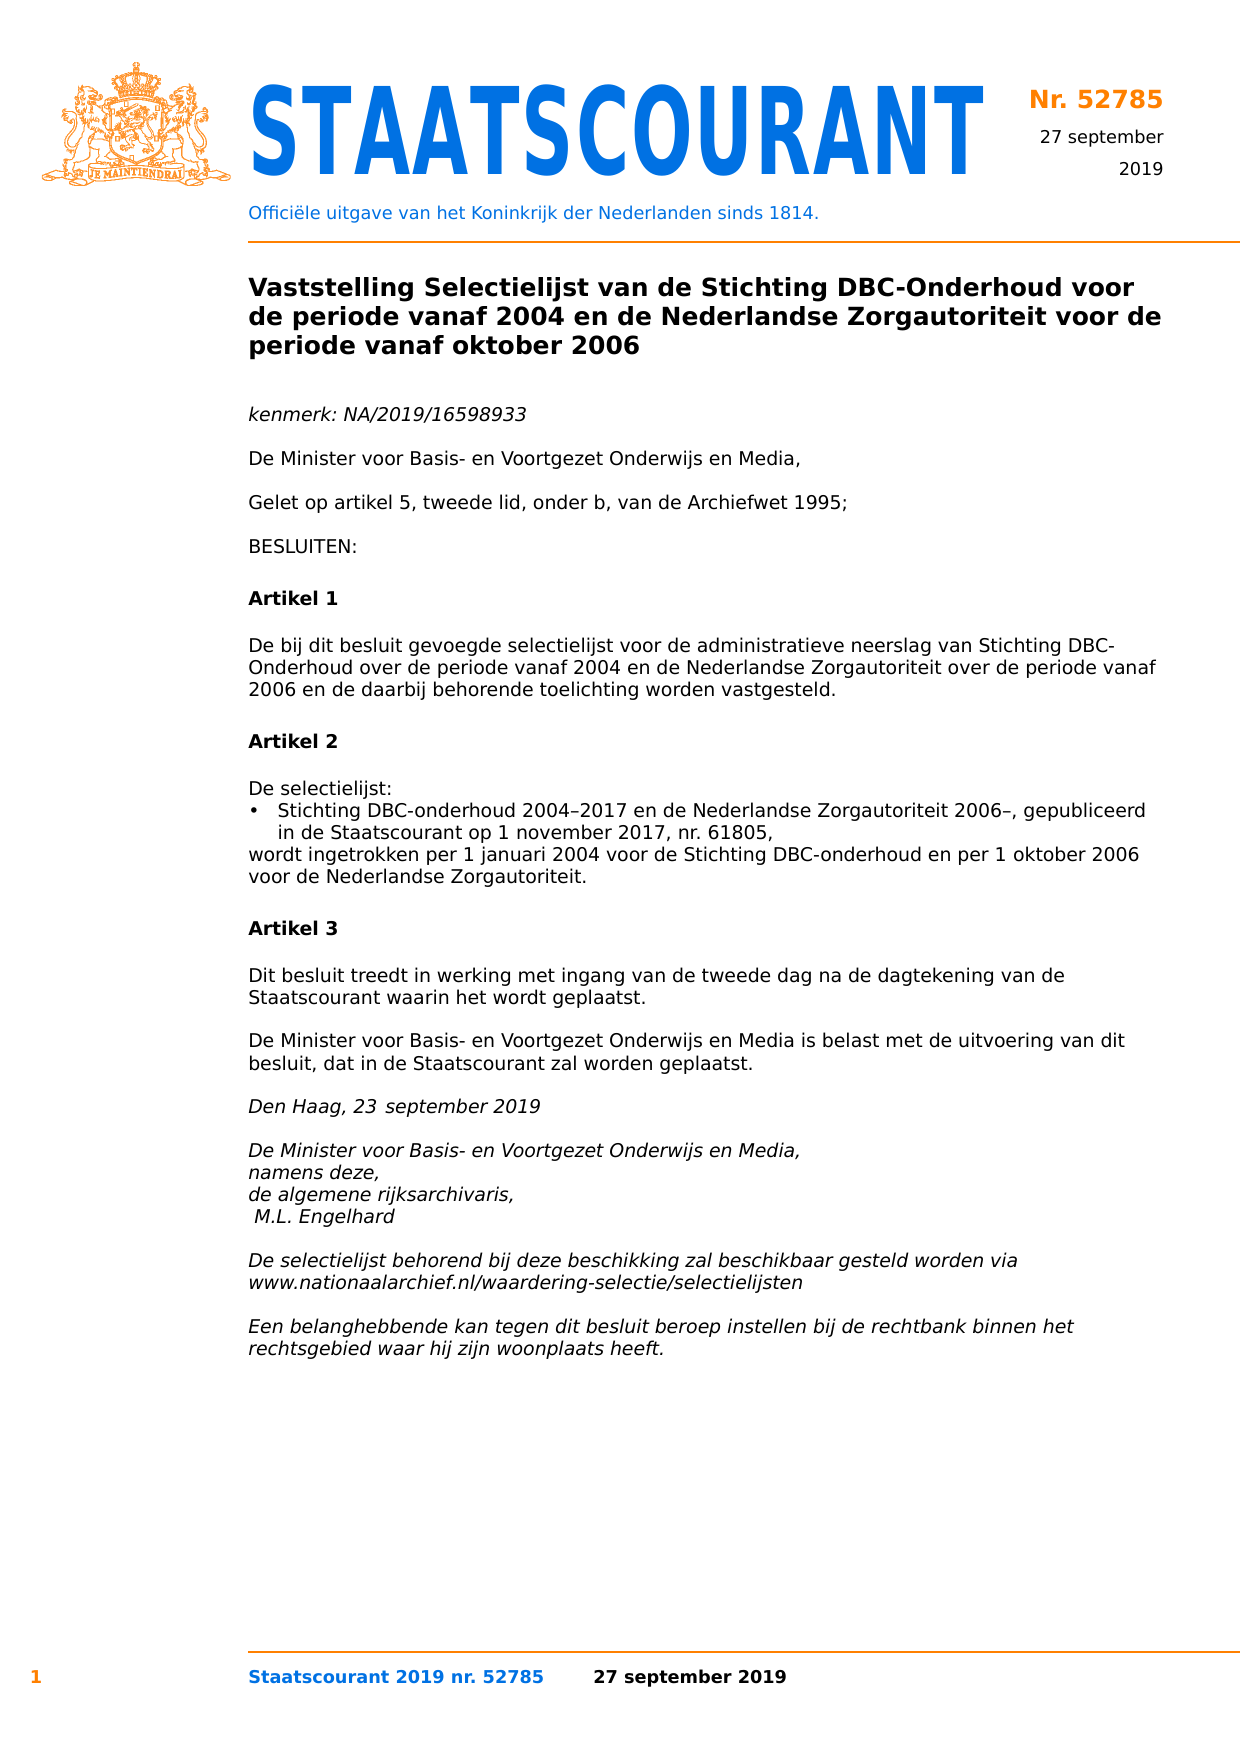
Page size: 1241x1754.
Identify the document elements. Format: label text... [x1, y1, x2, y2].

text Een belanghebbende kan tegen dit besluit beroep instellen bij de rechtbank binnen het rechtsgebied waar hij zijn woonplaats heeft. [248, 1316, 1163, 1360]
table_cell 27 september [998, 121, 1240, 153]
table_header Nr. 52785 [998, 62, 1240, 121]
text De bij dit besluit gevoegde selectielijst voor de administratieve neerslag van Stichting DBC-Onderhoud over de periode vanaf 2004 en de Nederlandse Zorgautoriteit over de periode vanaf 2006 en de daarbij behorende toelichting worden vastgesteld. [248, 635, 1163, 701]
subtitle Vaststelling Selectielijst van de Stichting DBC-Onderhoud voor de periode vanaf 2004 en de Nederlandse Zorgautoriteit voor de periode vanaf oktober 2006 [248, 273, 1163, 361]
text De Minister voor Basis- en Voortgezet Onderwijs en Media is belast met de uitvoering van dit besluit, dat in de Staatscourant zal worden geplaatst. [248, 1030, 1163, 1074]
subtitle Artikel 2 [248, 731, 1163, 753]
picture [41, 62, 231, 186]
text De selectielijst: [248, 778, 1163, 800]
table_header [25, 62, 248, 241]
subtitle Artikel 1 [248, 588, 1163, 610]
text Den Haag, 23 september 2019 [248, 1096, 1163, 1118]
text De selectielijst behorend bij deze beschikking zal beschikbaar gesteld worden via www.nationaalarchief.nl/waardering-selectie/selectielijsten [248, 1250, 1163, 1294]
text De Minister voor Basis- en Voortgezet Onderwijs en Media, namens deze, de algemene rijksarchivaris, M.L. Engelhard [248, 1140, 1163, 1228]
table_cell Officiële uitgave van het Koninkrijk der Nederlanden sinds 1814. [248, 203, 1240, 241]
text wordt ingetrokken per 1 januari 2004 voor de Stichting DBC-onderhoud en per 1 oktober 2006 voor de Nederlandse Zorgautoriteit. [248, 844, 1163, 888]
table_header STAATSCOURANT [248, 62, 998, 203]
table_cell 2019 [998, 153, 1240, 203]
text • Stichting DBC-onderhoud 2004–2017 en de Nederlandse Zorgautoriteit 2006–, gepubliceerd in de Staatscourant op 1 november 2017, nr. 61805, [248, 800, 1163, 844]
text BESLUITEN: [248, 536, 1163, 558]
text De Minister voor Basis- en Voortgezet Onderwijs en Media, [248, 448, 1163, 470]
text kenmerk: NA/2019/16598933 [248, 404, 1163, 426]
text Gelet op artikel 5, tweede lid, onder b, van de Archiefwet 1995; [248, 492, 1163, 514]
text Dit besluit treedt in werking met ingang van de tweede dag na de dagtekening van de Staatscourant waarin het wordt geplaatst. [248, 964, 1163, 1008]
subtitle Artikel 3 [248, 918, 1163, 939]
